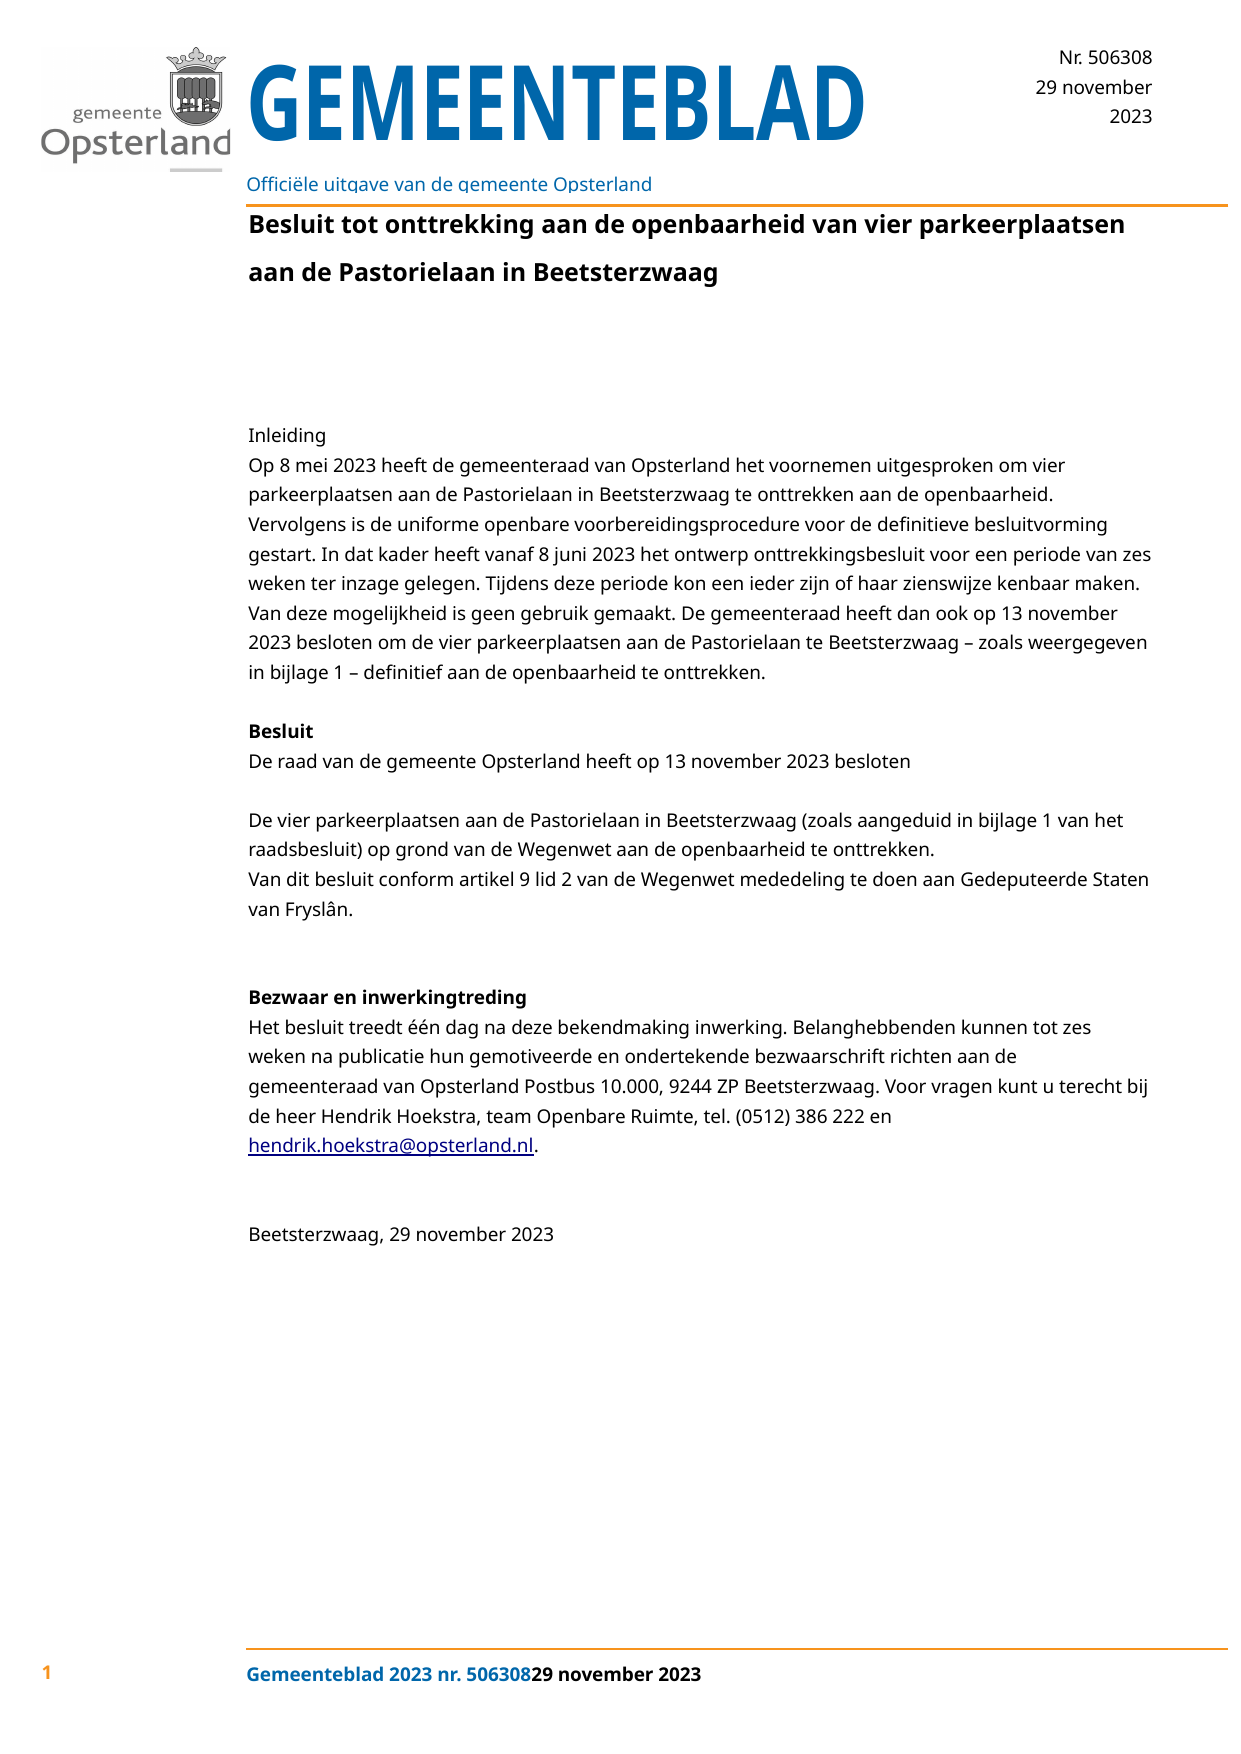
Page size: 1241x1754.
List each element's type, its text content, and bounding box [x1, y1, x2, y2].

text Besluit tot onttrekking aan de openbaarheid van vier parkeerplaatsen aan de Pastorielaan in Beetsterzwaag [248, 207, 1152, 288]
text Besluit [248, 718, 1152, 744]
text Het besluit treedt één dag na deze bekendmaking inwerking. Belanghebbenden kunnen tot zes weken na publicatie hun gemotiveerde en ondertekende bezwaarschrift richten aan de gemeenteraad van Opsterland Postbus 10.000, 9244 ZP Beetsterzwaag. Voor vragen kunt u terecht bij de heer Hendrik Hoekstra, team Openbare Ruimte, tel. (0512) 386 222 en hendrik.hoekstra@opsterland.nl. [248, 1014, 1152, 1158]
text Beetsterzwaag, 29 november 2023 [248, 1221, 1152, 1247]
picture [41, 47, 231, 172]
text Op 8 mei 2023 heeft de gemeenteraad van Opsterland het voornemen uitgesproken om vier parkeerplaatsen aan de Pastorielaan in Beetsterzwaag te onttrekken aan de openbaarheid. Vervolgens is de uniforme openbare voorbereidingsprocedure voor de definitieve besluitvorming gestart. In dat kader heeft vanaf 8 juni 2023 het ontwerp onttrekkingsbesluit voor een periode van zes weken ter inzage gelegen. Tijdens deze periode kon een ieder zijn of haar zienswijze kenbaar maken. Van deze mogelijkheid is geen gebruik gemaakt. De gemeenteraad heeft dan ook op 13 november 2023 besloten om de vier parkeerplaatsen aan de Pastorielaan te Beetsterzwaag – zoals weergegeven in bijlage 1 – definitief aan de openbaarheid te onttrekken. [248, 452, 1152, 685]
text Van dit besluit conform artikel 9 lid 2 van de Wegenwet mededeling te doen aan Gedeputeerde Staten van Fryslân. [248, 866, 1152, 922]
text De raad van de gemeente Opsterland heeft op 13 november 2023 besloten [248, 748, 1152, 774]
text Inleiding [248, 422, 1152, 448]
text De vier parkeerplaatsen aan de Pastorielaan in Beetsterzwaag (zoals aangeduid in bijlage 1 van het raadsbesluit) op grond van de Wegenwet aan de openbaarheid te onttrekken. [248, 807, 1152, 862]
text Bezwaar en inwerkingtreding [248, 984, 1152, 1010]
